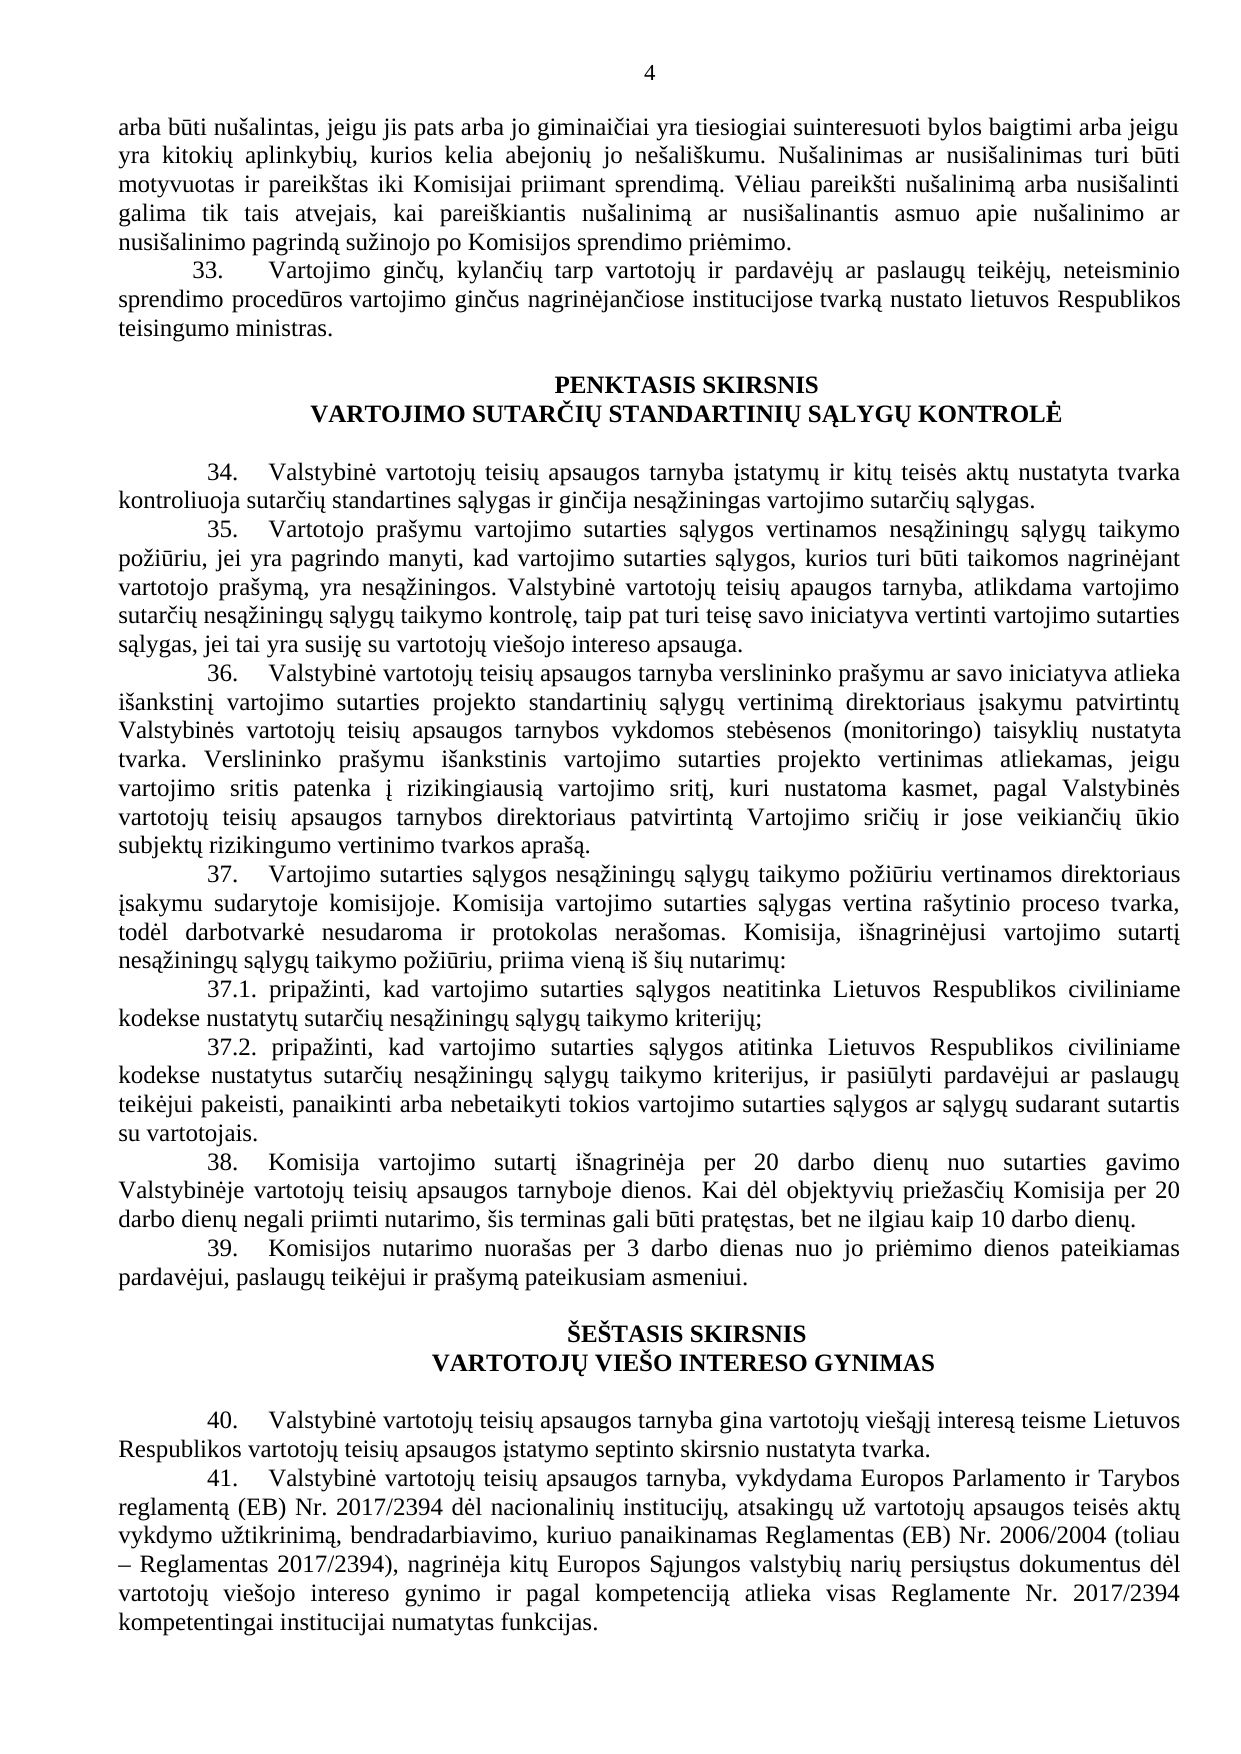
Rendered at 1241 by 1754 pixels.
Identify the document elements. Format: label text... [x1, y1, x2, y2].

text 33. Vartojimo ginčų, kylančių tarp vartotojų ir pardavėjų ar paslaugų teikėjų, neteisminio sprendimo procedūros vartojimo ginčus nagrinėjančiose institucijose tvarką nustato lietuvos Respublikos teisingumo ministras. [118, 256, 1181, 342]
text 40. Valstybinė vartotojų teisių apsaugos tarnyba gina vartotojų viešąjį interesą teisme Lietuvos Respublikos vartotojų teisių apsaugos įstatymo septinto skirsnio nustatyta tvarka. [118, 1406, 1181, 1463]
text 39. Komisijos nutarimo nuorašas per 3 darbo dienas nuo jo priėmimo dienos pateikiamas pardavėjui, paslaugų teikėjui ir prašymą pateikusiam asmeniui. [118, 1233, 1181, 1291]
text ŠEŠTASIS SKIRSNIS [118, 1319, 1181, 1348]
text 36. Valstybinė vartotojų teisių apsaugos tarnyba verslininko prašymu ar savo iniciatyva atlieka išankstinį vartojimo sutarties projekto standartinių sąlygų vertinimą direktoriaus įsakymu patvirtintų Valstybinės vartotojų teisių apsaugos tarnybos vykdomos stebėsenos (monitoringo) taisyklių nustatyta tvarka. Verslininko prašymu išankstinis vartojimo sutarties projekto vertinimas atliekamas, jeigu vartojimo sritis patenka į rizikingiausią vartojimo sritį, kuri nustatoma kasmet, pagal Valstybinės vartotojų teisių apsaugos tarnybos direktoriaus patvirtintą Vartojimo sričių ir jose veikiančių ūkio subjektų rizikingumo vertinimo tvarkos aprašą. [118, 658, 1181, 859]
text 35. Vartotojo prašymu vartojimo sutarties sąlygos vertinamos nesąžiningų sąlygų taikymo požiūriu, jei yra pagrindo manyti, kad vartojimo sutarties sąlygos, kurios turi būti taikomos nagrinėjant vartotojo prašymą, yra nesąžiningos. Valstybinė vartotojų teisių apaugos tarnyba, atlikdama vartojimo sutarčių nesąžiningų sąlygų taikymo kontrolę, taip pat turi teisę savo iniciatyva vertinti vartojimo sutarties sąlygas, jei tai yra susiję su vartotojų viešojo intereso apsauga. [118, 514, 1181, 658]
text Vartotojų viešo intereso gynimas [118, 1348, 1181, 1377]
text PENKTASIS SKIRSNIS [118, 371, 1181, 399]
text 37.2. pripažinti, kad vartojimo sutarties sąlygos atitinka Lietuvos Respublikos civiliniame kodekse nustatytus sutarčių nesąžiningų sąlygų taikymo kriterijus, ir pasiūlyti pardavėjui ar paslaugų teikėjui pakeisti, panaikinti arba nebetaikyti tokios vartojimo sutarties sąlygos ar sąlygų sudarant sutartis su vartotojais. [118, 1032, 1181, 1147]
text 41. Valstybinė vartotojų teisių apsaugos tarnyba, vykdydama Europos Parlamento ir Tarybos reglamentą (EB) Nr. 2017/2394 dėl nacionalinių institucijų, atsakingų už vartotojų apsaugos teisės aktų vykdymo užtikrinimą, bendradarbiavimo, kuriuo panaikinamas Reglamentas (EB) Nr. 2006/2004 (toliau – Reglamentas 2017/2394), nagrinėja kitų Europos Sąjungos valstybių narių persiųstus dokumentus dėl vartotojų viešojo intereso gynimo ir pagal kompetenciją atlieka visas Reglamente Nr. 2017/2394 kompetentingai institucijai numatytas funkcijas. [118, 1463, 1181, 1636]
text arba būti nušalintas, jeigu jis pats arba jo giminaičiai yra tiesiogiai suinteresuoti bylos baigtimi arba jeigu yra kitokių aplinkybių, kurios kelia abejonių jo nešališkumu. Nušalinimas ar nusišalinimas turi būti motyvuotas ir pareikštas iki Komisijai priimant sprendimą. Vėliau pareikšti nušalinimą arba nusišalinti galima tik tais atvejais, kai pareiškiantis nušalinimą ar nusišalinantis asmuo apie nušalinimo ar nusišalinimo pagrindą sužinojo po Komisijos sprendimo priėmimo. [118, 112, 1181, 256]
text 34. Valstybinė vartotojų teisių apsaugos tarnyba įstatymų ir kitų teisės aktų nustatyta tvarka kontroliuoja sutarčių standartines sąlygas ir ginčija nesąžiningas vartojimo sutarčių sąlygas. [118, 457, 1181, 514]
text 38. Komisija vartojimo sutartį išnagrinėja per 20 darbo dienų nuo sutarties gavimo Valstybinėje vartotojų teisių apsaugos tarnyboje dienos. Kai dėl objektyvių priežasčių Komisija per 20 darbo dienų negali priimti nutarimo, šis terminas gali būti pratęstas, bet ne ilgiau kaip 10 darbo dienų. [118, 1147, 1181, 1233]
text 37. Vartojimo sutarties sąlygos nesąžiningų sąlygų taikymo požiūriu vertinamos direktoriaus įsakymu sudarytoje komisijoje. Komisija vartojimo sutarties sąlygas vertina rašytinio proceso tvarka, todėl darbotvarkė nesudaroma ir protokolas nerašomas. Komisija, išnagrinėjusi vartojimo sutartį nesąžiningų sąlygų taikymo požiūriu, priima vieną iš šių nutarimų: [118, 859, 1181, 974]
text Vartojimo sutarčių standartinių sąlygų kontrolė [118, 399, 1181, 428]
text 37.1. pripažinti, kad vartojimo sutarties sąlygos neatitinka Lietuvos Respublikos civiliniame kodekse nustatytų sutarčių nesąžiningų sąlygų taikymo kriterijų; [118, 974, 1181, 1032]
